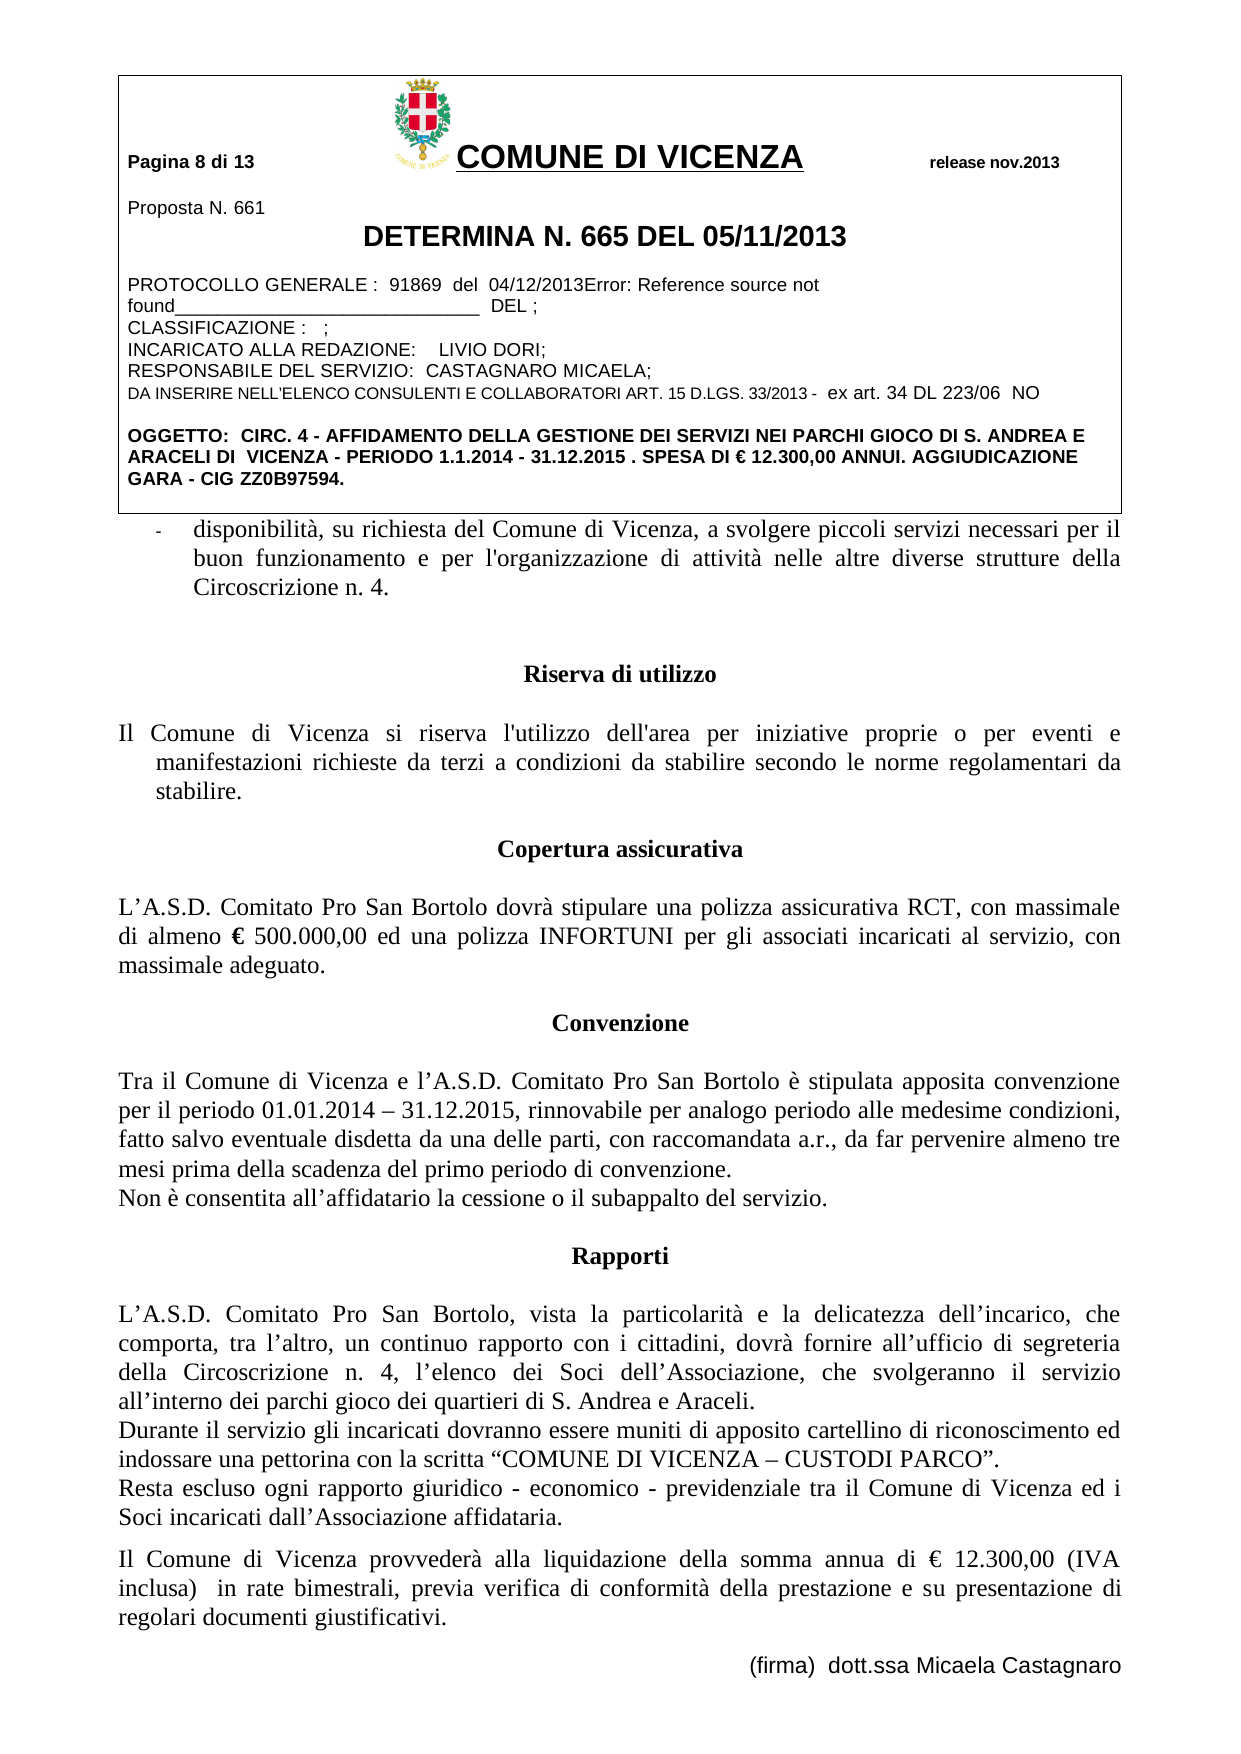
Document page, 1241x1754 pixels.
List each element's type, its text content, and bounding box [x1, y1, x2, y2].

picture [394, 78, 451, 169]
text L’A.S.D. Comitato Pro San Bortolo dovrà stipulare una polizza assicurativa RCT, con massimale di almeno € 500.000,00 ed una polizza INFORTUNI per gli associati incaricati al servizio, con massimale adeguato. [118, 892, 1122, 979]
text Durante il servizio gli incaricati dovranno essere muniti di apposito cartellino di riconoscimento ed indossare una pettorina con la scritta “COMUNE DI VICENZA – CUSTODI PARCO”. [118, 1415, 1122, 1473]
text Resta escluso ogni rapporto giuridico - economico - previdenziale tra il Comune di Vicenza ed i Soci incaricati dall’Associazione affidataria. [118, 1473, 1122, 1531]
text Il Comune di Vicenza si riserva l'utilizzo dell'area per iniziative proprie o per eventi e manifestazioni richieste da terzi a condizioni da stabilire secondo le norme regolamentari da stabilire. [118, 717, 1122, 805]
text Convenzione [118, 1008, 1122, 1037]
text Il Comune di Vicenza provvederà alla liquidazione della somma annua di € 12.300,00 (IVA inclusa) in rate bimestrali, previa verifica di conformità della prestazione e su presentazione di regolari documenti giustificativi. [118, 1544, 1122, 1631]
text Non è consentita all’affidatario la cessione o il subappalto del servizio. [118, 1182, 1122, 1212]
text L’A.S.D. Comitato Pro San Bortolo, vista la particolarità e la delicatezza dell’incarico, che comporta, tra l’altro, un continuo rapporto con i cittadini, dovrà fornire all’ufficio di segreteria della Circoscrizione n. 4, l’elenco dei Soci dell’Associazione, che svolgeranno il servizio all’interno dei parchi gioco dei quartieri di S. Andrea e Araceli. [118, 1299, 1122, 1415]
text Copertura assicurativa [118, 834, 1122, 863]
text Riserva di utilizzo [118, 659, 1122, 688]
list disponibilità, su richiesta del Comune di Vicenza, a svolgere piccoli servizi necessari per il buon funzionamento e per l'organizzazione di attività nelle altre diverse strutture della Circoscrizione n. 4. [156, 514, 1122, 601]
text Rapporti [118, 1241, 1122, 1270]
text Tra il Comune di Vicenza e l’A.S.D. Comitato Pro San Bortolo è stipulata apposita convenzione per il periodo 01.01.2014 – 31.12.2015, rinnovabile per analogo periodo alle medesime condizioni, fatto salvo eventuale disdetta da una delle parti, con raccomandata a.r., da far pervenire almeno tre mesi prima della scadenza del primo periodo di convenzione. [118, 1066, 1122, 1182]
